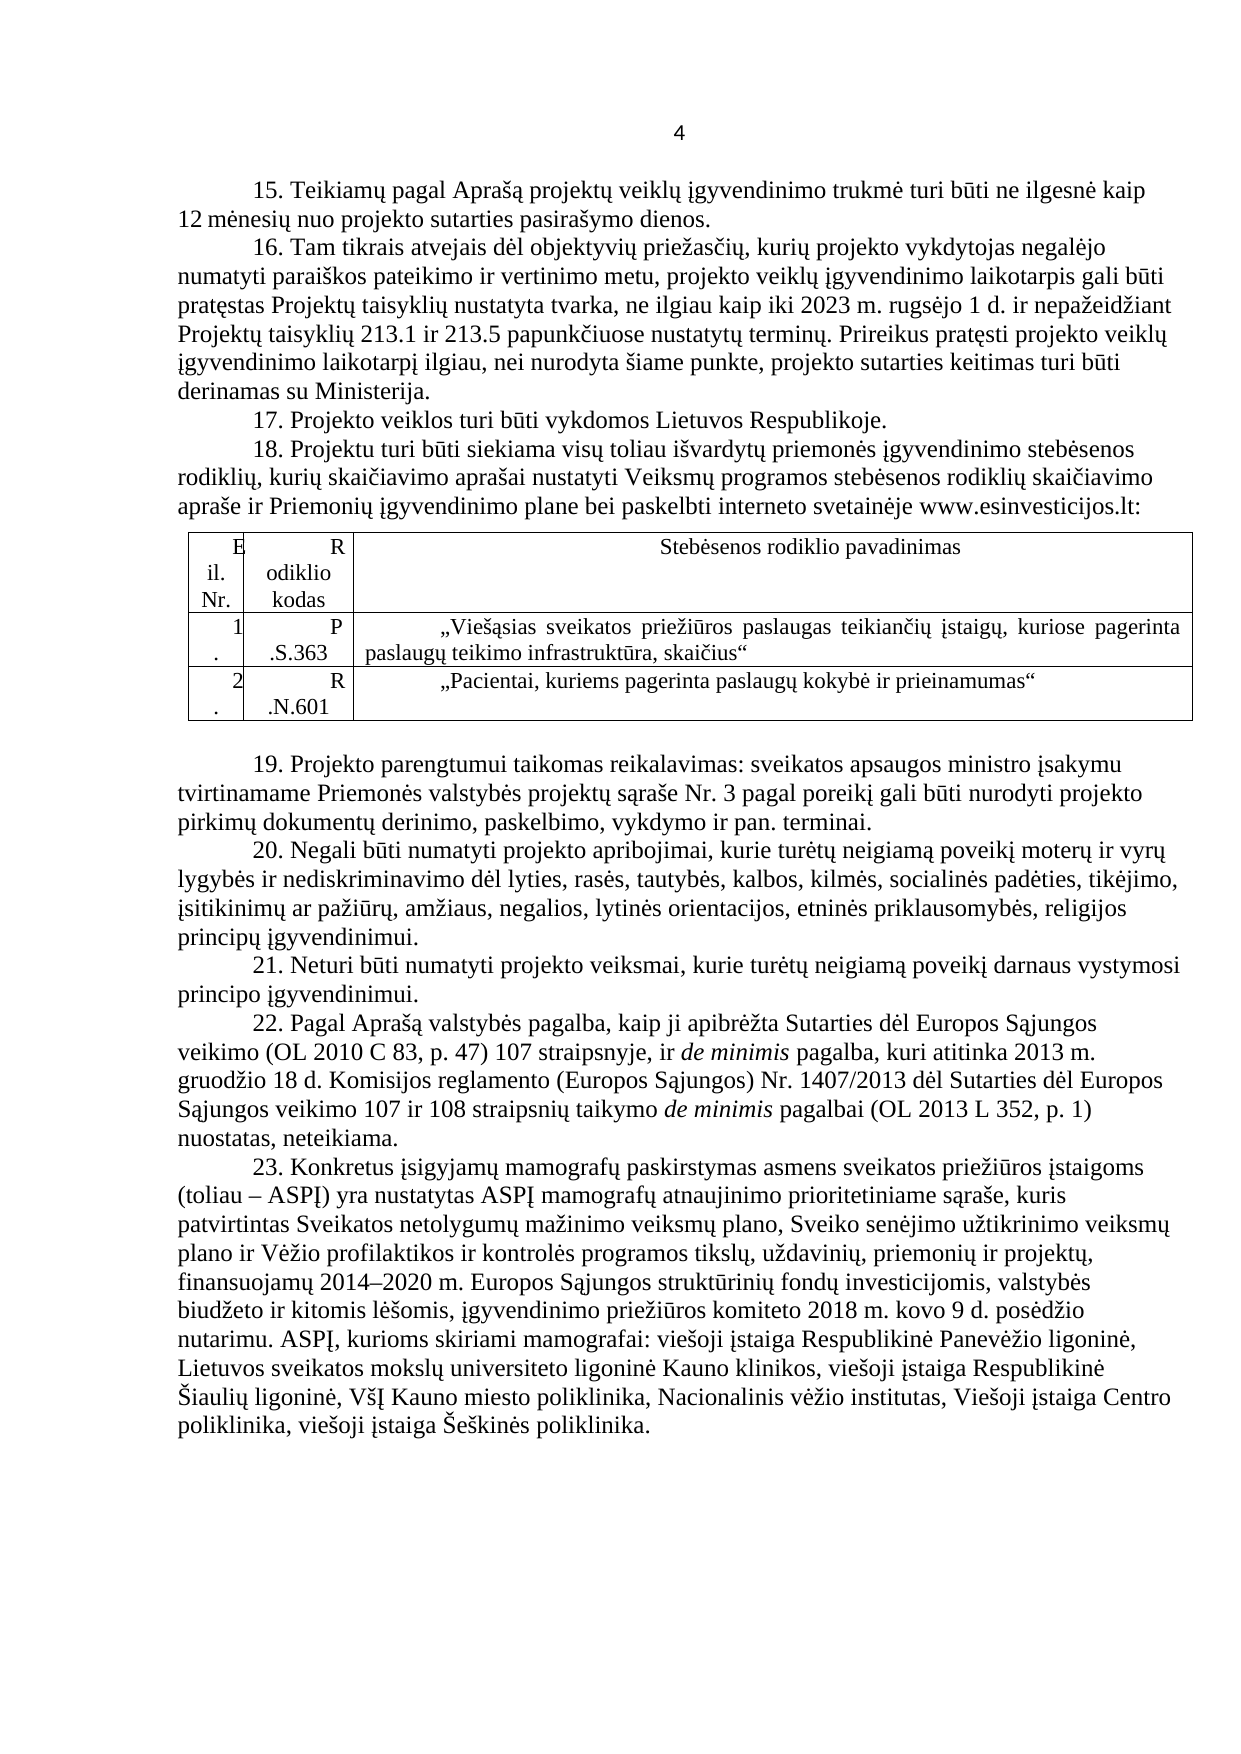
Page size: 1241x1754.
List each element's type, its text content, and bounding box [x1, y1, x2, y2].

table_cell P.S.363 [244, 613, 353, 666]
text 20. Negali būti numatyti projekto apribojimai, kurie turėtų neigiamą poveikį moterų ir vyrų lygybės ir nediskriminavimo dėl lyties, rasės, tautybės, kalbos, kilmės, socialinės padėties, tikėjimo, įsitikinimų ar pažiūrų, amžiaus, negalios, lytinės orientacijos, etninės priklausomybės, religijos principų įgyvendinimui. [177, 836, 1181, 951]
text 19. Projekto parengtumui taikomas reikalavimas: sveikatos apsaugos ministro įsakymu tvirtinamame Priemonės valstybės projektų sąraše Nr. 3 pagal poreikį gali būti nurodyti projekto pirkimų dokumentų derinimo, paskelbimo, vykdymo ir pan. terminai. [177, 749, 1181, 836]
table_cell 1. [189, 613, 243, 666]
table_cell „Viešąsias sveikatos priežiūros paslaugas teikiančių įstaigų, kuriose pagerinta paslaugų teikimo infrastruktūra, skaičius“ [354, 613, 1192, 666]
text 15. Teikiamų pagal Aprašą projektų veiklų įgyvendinimo trukmė turi būti ne ilgesnė kaip 12 mėnesių nuo projekto sutarties pasirašymo dienos. [177, 175, 1181, 232]
text 17. Projekto veiklos turi būti vykdomos Lietuvos Respublikoje. [177, 405, 1181, 434]
table_cell 2. [189, 667, 243, 719]
text 23. Konkretus įsigyjamų mamografų paskirstymas asmens sveikatos priežiūros įstaigoms (toliau – ASPĮ) yra nustatytas ASPĮ mamografų atnaujinimo prioritetiniame sąraše, kuris patvirtintas Sveikatos netolygumų mažinimo veiksmų plano, Sveiko senėjimo užtikrinimo veiksmų plano ir Vėžio profilaktikos ir kontrolės programos tikslų, uždavinių, priemonių ir projektų, finansuojamų 2014–2020 m. Europos Sąjungos struktūrinių fondų investicijomis, valstybės biudžeto ir kitomis lėšomis, įgyvendinimo priežiūros komiteto 2018 m. kovo 9 d. posėdžio nutarimu. ASPĮ, kurioms skiriami mamografai: viešoji įstaiga Respublikinė Panevėžio ligoninė, Lietuvos sveikatos mokslų universiteto ligoninė Kauno klinikos, viešoji įstaiga Respublikinė Šiaulių ligoninė, VšĮ Kauno miesto poliklinika, Nacionalinis vėžio institutas, Viešoji įstaiga Centro poliklinika, viešoji įstaiga Šeškinės poliklinika. [177, 1152, 1181, 1439]
text 18. Projektu turi būti siekiama visų toliau išvardytų priemonės įgyvendinimo stebėsenos rodiklių, kurių skaičiavimo aprašai nustatyti Veiksmų programos stebėsenos rodiklių skaičiavimo apraše ir Priemonių įgyvendinimo plane bei paskelbti interneto svetainėje www.esinvesticijos.lt: [177, 434, 1181, 520]
text 22. Pagal Aprašą valstybės pagalba, kaip ji apibrėžta Sutarties dėl Europos Sąjungos veikimo (OL 2010 C 83, p. 47) 107 straipsnyje, ir de minimis pagalba, kuri atitinka 2013 m. gruodžio 18 d. Komisijos reglamento (Europos Sąjungos) Nr. 1407/2013 dėl Sutarties dėl Europos Sąjungos veikimo 107 ir 108 straipsnių taikymo de minimis pagalbai (OL 2013 L 352, p. 1) nuostatas, neteikiama. [177, 1008, 1181, 1152]
table_header Eil. Nr. [189, 533, 243, 612]
table_cell R.N.601 [244, 667, 353, 719]
table_cell „Pacientai, kuriems pagerinta paslaugų kokybė ir prieinamumas“ [354, 667, 1192, 719]
table_header Stebėsenos rodiklio pavadinimas [354, 533, 1192, 612]
text 16. Tam tikrais atvejais dėl objektyvių priežasčių, kurių projekto vykdytojas negalėjo numatyti paraiškos pateikimo ir vertinimo metu, projekto veiklų įgyvendinimo laikotarpis gali būti pratęstas Projektų taisyklių nustatyta tvarka, ne ilgiau kaip iki 2023 m. rugsėjo 1 d. ir nepažeidžiant Projektų taisyklių 213.1 ir 213.5 papunkčiuose nustatytų terminų. Prireikus pratęsti projekto veiklų įgyvendinimo laikotarpį ilgiau, nei nurodyta šiame punkte, projekto sutarties keitimas turi būti derinamas su Ministerija. [177, 232, 1181, 405]
text 21. Neturi būti numatyti projekto veiksmai, kurie turėtų neigiamą poveikį darnaus vystymosi principo įgyvendinimui. [177, 951, 1181, 1008]
table_header Rodiklio kodas [244, 533, 353, 612]
